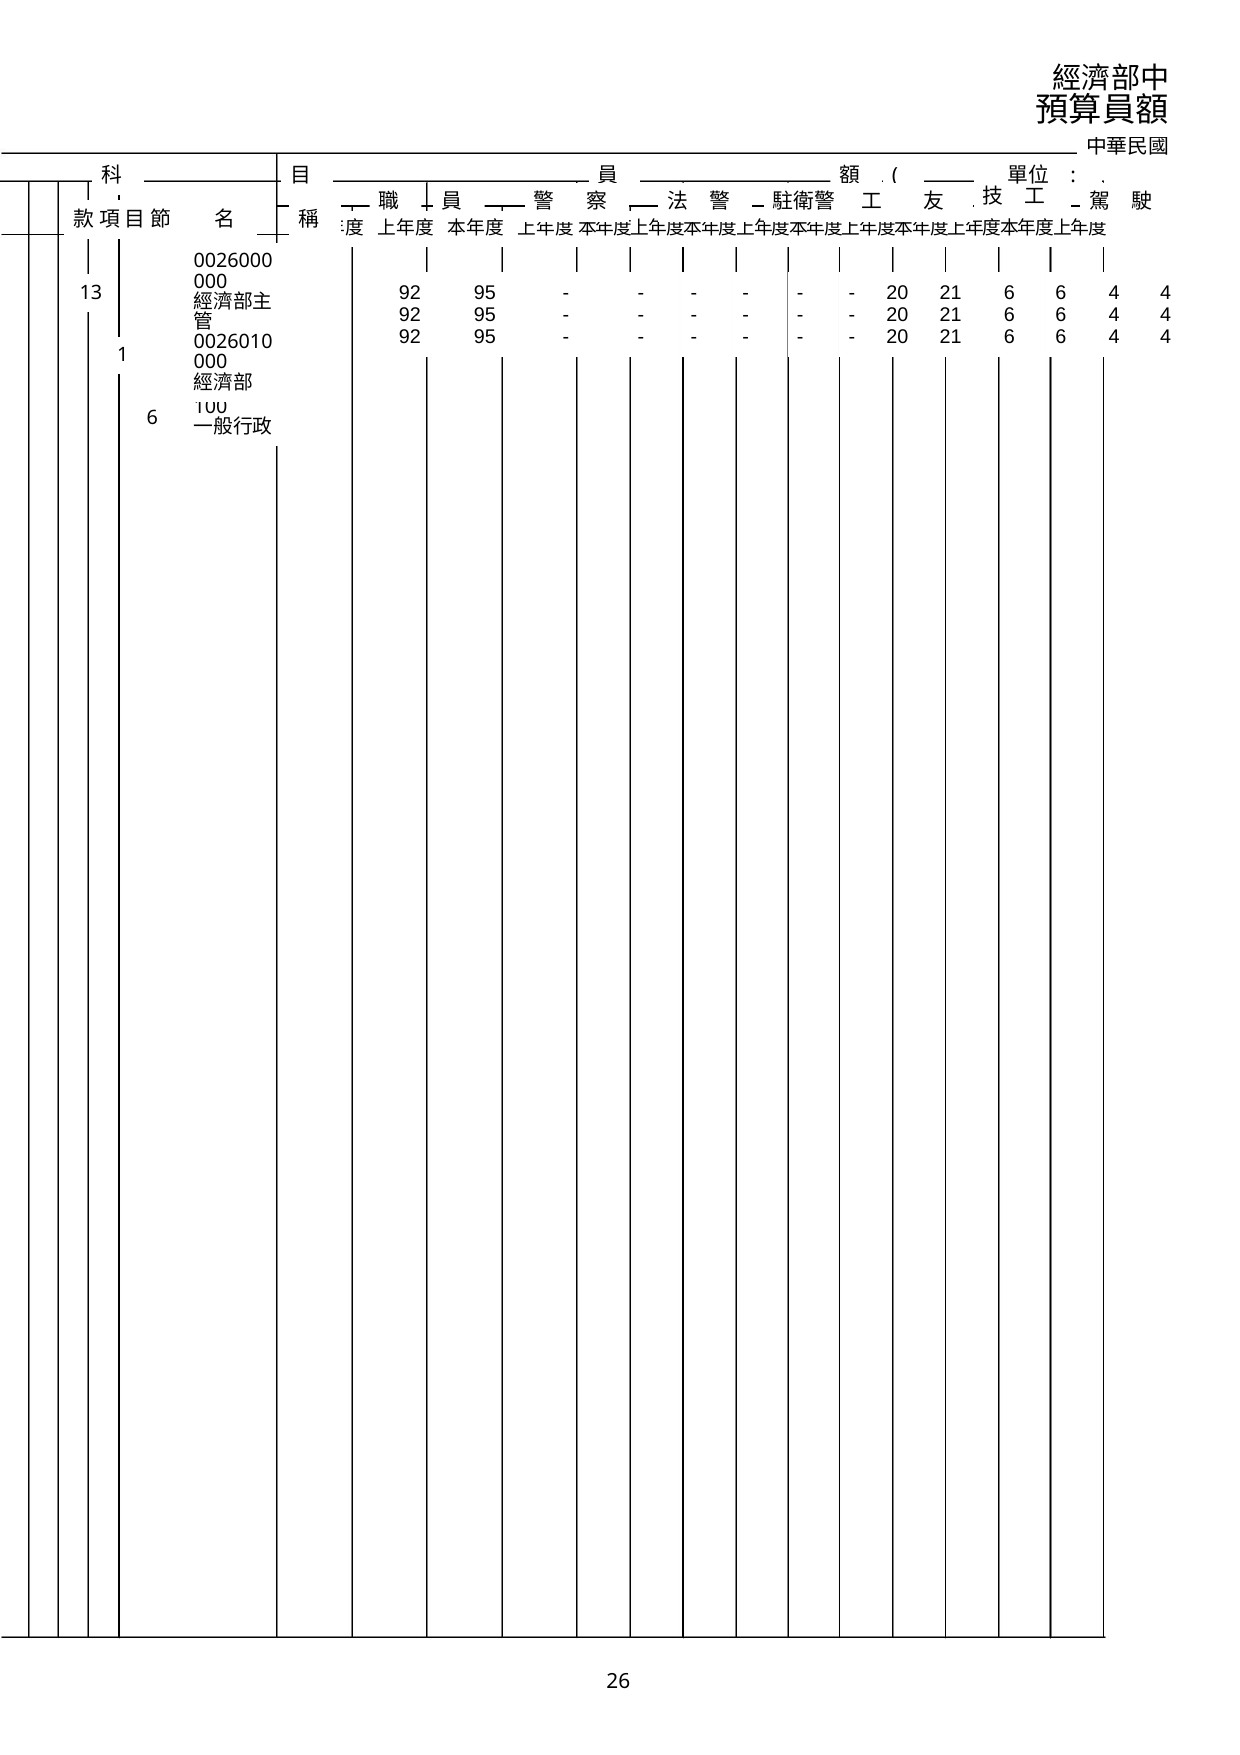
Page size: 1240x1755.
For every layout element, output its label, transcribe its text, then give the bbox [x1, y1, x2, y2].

text - [690, 281, 708, 303]
text 稱 [298, 209, 332, 230]
text 6 [1055, 326, 1077, 348]
text 4 [1108, 303, 1130, 326]
text 額 [855, 166, 873, 183]
text 6 [146, 408, 166, 428]
text 職 [378, 192, 413, 211]
text 中華民國 [1086, 137, 1183, 158]
text 4 [1160, 326, 1182, 348]
text - [562, 326, 580, 348]
text 6 [1055, 281, 1077, 303]
picture [0, 46, 1240, 1639]
text 科 [101, 166, 135, 186]
text 駐衛警 工 友 [773, 192, 964, 213]
text 6 [1004, 303, 1026, 326]
text - [637, 303, 655, 326]
text 95 [474, 303, 505, 326]
text 經濟部 [193, 373, 283, 393]
text - [742, 326, 760, 348]
text : [1071, 166, 1094, 186]
text 經濟部主管 [193, 292, 283, 333]
text 目 [290, 166, 324, 186]
text 警 [534, 192, 568, 213]
text - [690, 303, 708, 326]
text 察 [586, 192, 621, 213]
text 本年度 上年度 本年度 上年度 本年度上年度本年度上年度本年度上年度本年度上年度本年度上年度 [341, 220, 1231, 238]
text 1 [117, 346, 136, 366]
text - [562, 281, 580, 303]
text 4 [1160, 281, 1182, 303]
text - [797, 281, 814, 303]
text 一般行政 [193, 417, 283, 437]
text 6 [1004, 281, 1026, 303]
text 92 [399, 326, 430, 348]
text 92 [399, 281, 430, 303]
text 額 [839, 166, 853, 183]
text - [562, 303, 580, 326]
text 4 [1108, 326, 1130, 348]
text 21 [939, 303, 971, 326]
text 20 [886, 303, 918, 326]
text - [848, 303, 866, 326]
text 13 [79, 283, 107, 303]
text - [690, 326, 708, 348]
text - [637, 281, 655, 303]
text - [848, 326, 866, 348]
text 26 [606, 1672, 641, 1693]
text - [848, 281, 866, 303]
text - [742, 281, 760, 303]
text 6 [1004, 326, 1026, 348]
text 95 [474, 281, 505, 303]
picture [63, 1658, 1152, 1689]
text - [637, 326, 655, 348]
text - [742, 303, 760, 326]
text 4 [1160, 303, 1182, 326]
text 技 工 [983, 186, 1062, 207]
text 員 [598, 166, 632, 186]
text 21 [939, 326, 971, 348]
text 經濟部中 [1052, 65, 1199, 94]
text 6126010100 [193, 402, 283, 417]
text 20 [886, 281, 918, 303]
text 預算員額 [1035, 94, 1199, 128]
text 20 [886, 326, 918, 348]
text 4 [1108, 281, 1130, 303]
text 95 [474, 326, 505, 348]
text - [797, 303, 814, 326]
text - [797, 326, 814, 348]
text 駕 駛 [1089, 192, 1165, 213]
text 單位 [1007, 166, 1062, 186]
text 6 [1055, 303, 1077, 326]
text 名 [214, 209, 248, 230]
text 0026010000 [193, 333, 283, 373]
text 21 [939, 281, 971, 303]
text 0026000000 [193, 252, 283, 292]
text 法 警 [667, 192, 743, 213]
text 款 項 目 節 [73, 209, 196, 230]
text ( [892, 166, 916, 183]
text 92 [399, 303, 430, 326]
text 員 [441, 192, 476, 211]
